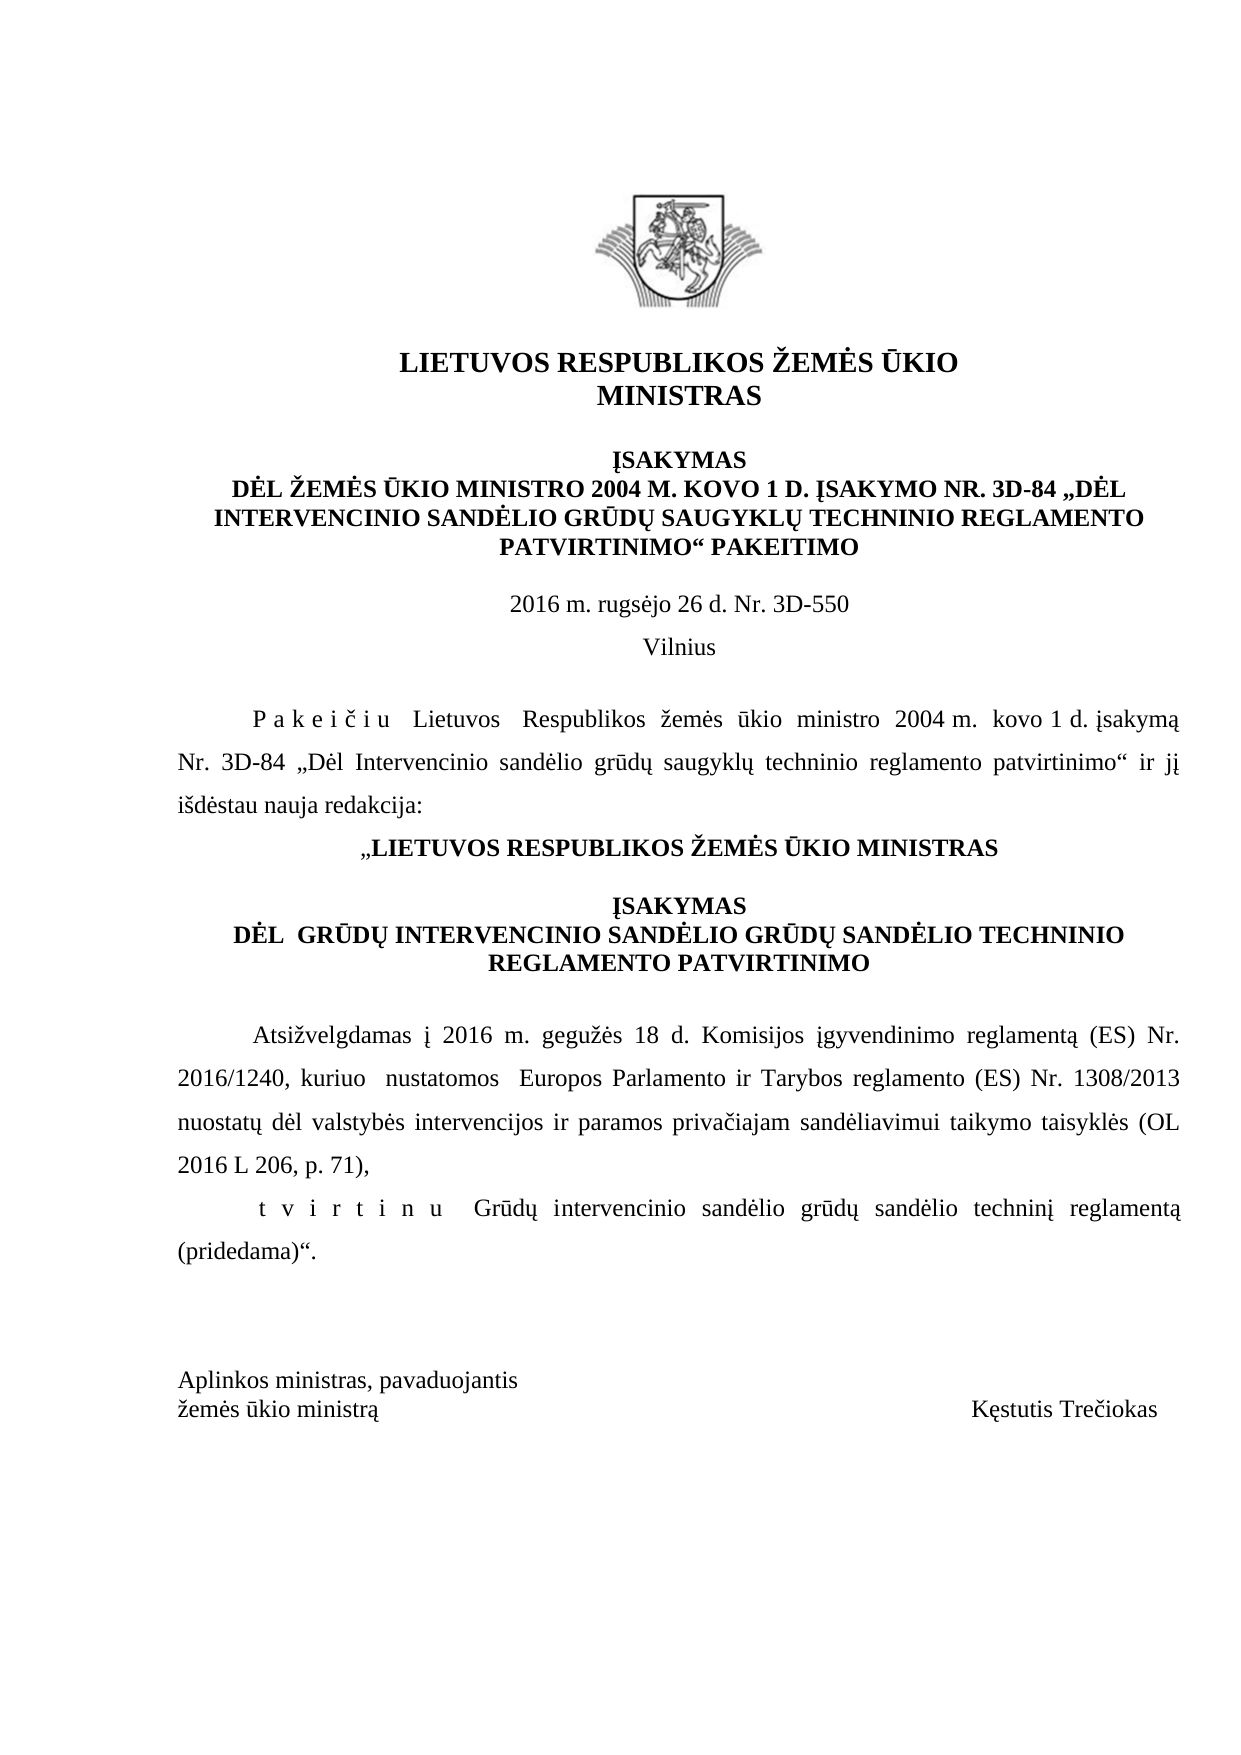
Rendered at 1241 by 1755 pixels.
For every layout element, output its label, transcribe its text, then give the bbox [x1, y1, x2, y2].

text „LIETUVOS RESPUBLIKOS ŽEMĖS ŪKIO MINISTRAS [177, 833, 1181, 862]
text t v i r t i n u Grūdų intervencinio sandėlio grūdų sandėlio techninį reglamentą (pridedama)“. [177, 1193, 1181, 1265]
text MINISTRAS [177, 378, 1181, 412]
text Aplinkos ministras, pavaduojantis [177, 1365, 1181, 1394]
text Vilnius [177, 632, 1181, 661]
text DĖL GRŪDŲ INTERVENCINIO SANDĖLIO GRŪDŲ SANDĖLIO TECHNINIO REGLAMENTO PATVIRTINIMO [177, 920, 1181, 977]
text DĖL ŽEMĖS ŪKIO MINISTRO 2004 M. KOVO 1 D. ĮSAKYMO NR. 3D-84 „DĖL INTERVENCINIO SANDĖLIO GRŪDŲ SAUGYKLŲ TECHNINIO REGLAMENTO PATVIRTINIMO“ PAKEITIMO [177, 474, 1181, 560]
text P a k e i č i u Lietuvos Respublikos žemės ūkio ministro 2004 m. kovo 1 d. įsakymą Nr. 3D-84 „Dėl Intervencinio sandėlio grūdų saugyklų techninio reglamento patvirtinimo“ ir jį išdėstau nauja redakcija: [177, 704, 1181, 819]
text ĮSAKYMAS [177, 445, 1181, 474]
text žemės ūkio ministrą Kęstutis Trečiokas [177, 1394, 1181, 1423]
text Atsižvelgdamas į 2016 m. gegužės 18 d. Komisijos įgyvendinimo reglamentą (ES) Nr. 2016/1240, kuriuo nustatomos Europos Parlamento ir Tarybos reglamento (ES) Nr. 1308/2013 nuostatų dėl valstybės intervencijos ir paramos privačiajam sandėliavimui taikymo taisyklės (OL 2016 L 206, p. 71), [177, 1020, 1181, 1178]
text 2016 m. rugsėjo 26 d. Nr. 3D-550 [177, 589, 1181, 618]
text ĮSAKYMAS [177, 891, 1181, 920]
text LIETUVOS RESPUBLIKOS ŽEMĖS ŪKIO [177, 345, 1181, 378]
